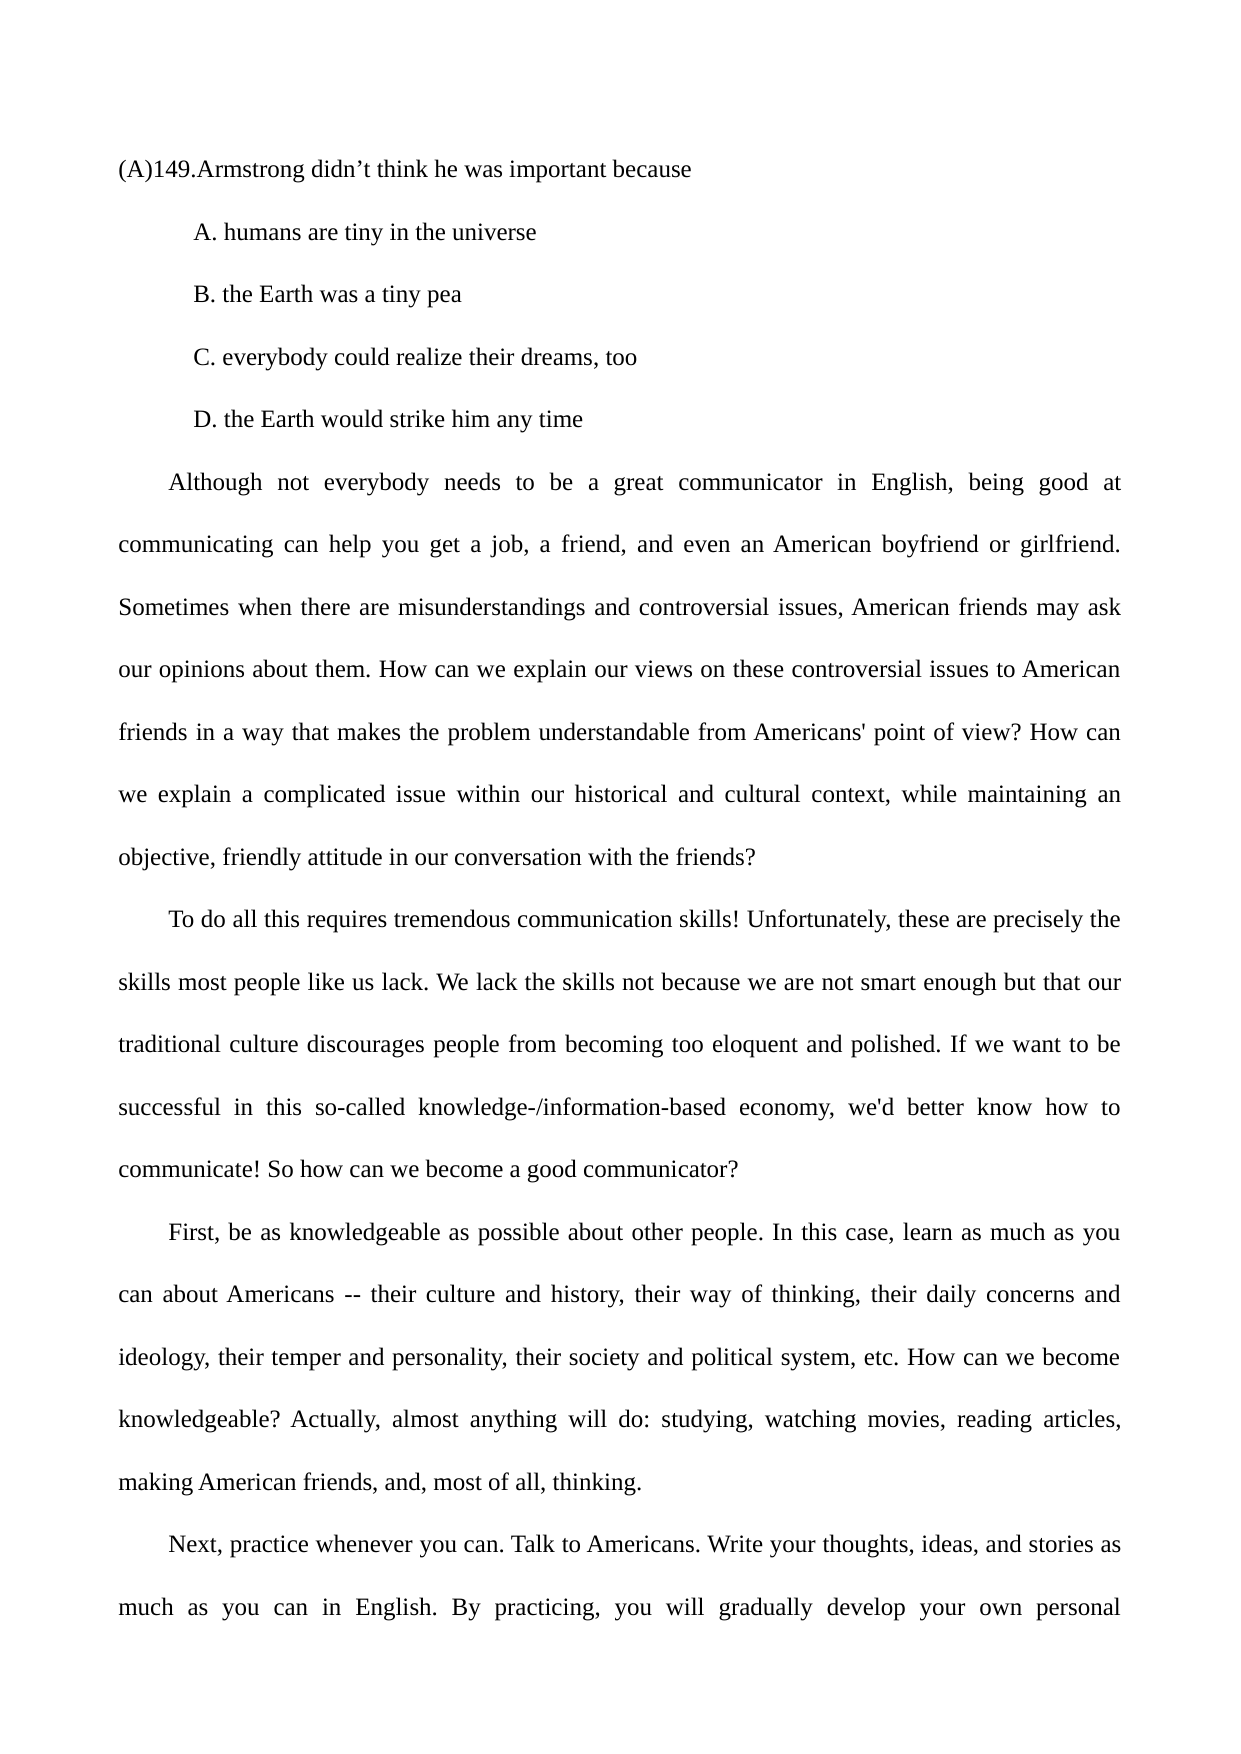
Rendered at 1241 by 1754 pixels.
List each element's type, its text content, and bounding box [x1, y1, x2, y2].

text A. humans are tiny in the universe [193, 189, 1122, 252]
text Although not everybody needs to be a great communicator in English, being good at communicating can help you get a job, a friend, and even an American boyfriend or girlfriend. Sometimes when there are misunderstandings and controversial issues, American friends may ask our opinions about them. How can we explain our views on these controversial issues to American friends in a way that makes the problem understandable from Americans' point of view? How can we explain a complicated issue within our historical and cultural context, while maintaining an objective, friendly attitude in our conversation with the friends? [118, 439, 1122, 877]
text C. everybody could realize their dreams, too [193, 314, 1122, 377]
text B. the Earth was a tiny pea [193, 252, 1122, 314]
text D. the Earth would strike him any time [193, 377, 1122, 439]
text To do all this requires tremendous communication skills! Unfortunately, these are precisely the skills most people like us lack. We lack the skills not because we are not smart enough but that our traditional culture discourages people from becoming too eloquent and polished. If we want to be successful in this so-called knowledge-/information-based economy, we'd better know how to communicate! So how can we become a good communicator? [118, 877, 1122, 1189]
text (A)149.Armstrong didn’t think he was important because [118, 127, 1122, 189]
text First, be as knowledgeable as possible about other people. In this case, learn as much as you can about Americans -- their culture and history, their way of thinking, their daily concerns and ideology, their temper and personality, their society and political system, etc. How can we become knowledgeable? Actually, almost anything will do: studying, watching movies, reading articles, making American friends, and, most of all, thinking. [118, 1189, 1122, 1502]
text Next, practice whenever you can. Talk to Americans. Write your thoughts, ideas, and stories as much as you can in English. By practicing, you will gradually develop your own personal [118, 1502, 1122, 1627]
